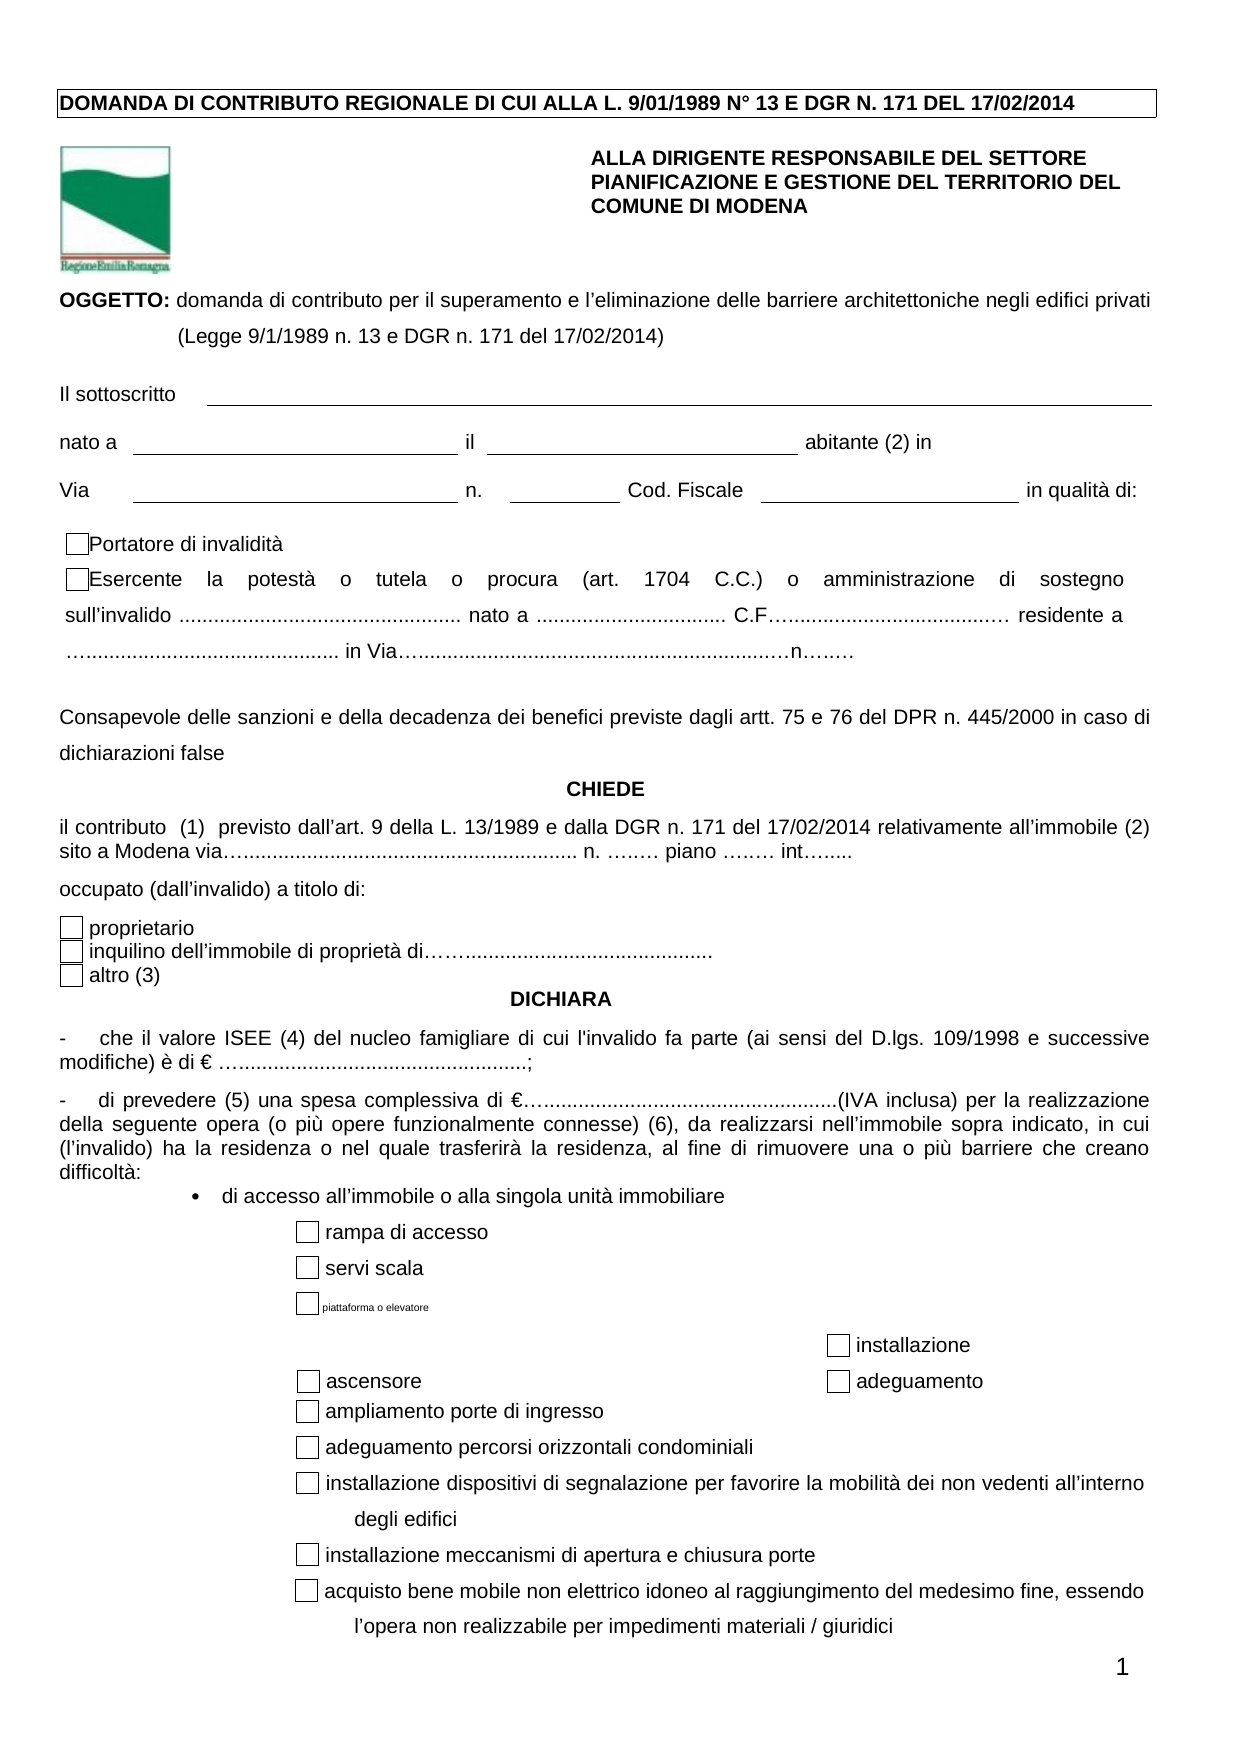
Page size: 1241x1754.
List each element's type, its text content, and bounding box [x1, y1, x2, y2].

table_header il [458, 430, 487, 453]
table_header Via [52, 478, 133, 502]
text DOMANDA di contributo REGIONALE di cui alla l. 9/01/1989 n° 13 E DGR N. 171 DEL 17/02/2014 [58, 90, 1156, 117]
table_header Il sottoscritto [52, 381, 207, 405]
text il contributo (1) previsto dall’art. 9 della L. 13/1989 e dalla DGR n. 171 del 17/02/2014 relativamente all’immobile (2) sito a Modena via….......................................................... n. …..… piano …..… int…..... [59, 815, 1152, 863]
table_header nato a [52, 430, 133, 453]
picture [59, 146, 172, 274]
list di accesso all’immobile o alla singola unità immobiliare [192, 1184, 1152, 1208]
text inquilino dell’immobile di proprietà di……........................................... [59, 939, 1152, 963]
text [297, 1257, 318, 1278]
table_header [761, 478, 1019, 502]
table_header n. [458, 478, 509, 502]
text CHIEDE [59, 776, 1152, 800]
text acquisto bene mobile non elettrico idoneo al raggiungimento del medesimo fine, essendo l’opera non realizzabile per impedimenti materiali / giuridici [294, 1578, 1152, 1638]
text proprietario [59, 915, 1152, 939]
text OGGETTO: domanda di contributo per il superamento e l’eliminazione delle barriere architettoniche negli edifici privati (Legge 9/1/1989 n. 13 e DGR n. 171 del 17/02/2014) [59, 288, 1152, 348]
text installazione meccanismi di apertura e chiusura porte [295, 1542, 1152, 1566]
table_header ascensore [59, 1328, 466, 1399]
table_header installazione adeguamento [466, 1328, 1152, 1399]
table_header abitante (2) in [798, 430, 1152, 453]
text occupato (dall’invalido) a titolo di: [59, 877, 1152, 901]
text altro (3) [59, 963, 1152, 987]
subtitle ALLA DIRIGENTE RESPONSABILE DEL SETTORE PIANIFICAZIONE E GESTIONE DEL TERRITORIO DEL COMUNE DI MODENA [591, 146, 1152, 218]
table_header [133, 430, 458, 453]
table_header in qualità di: [1019, 478, 1152, 502]
text Consapevole delle sanzioni e della decadenza dei benefici previste dagli artt. 75 e 76 del DPR n. 445/2000 in caso di dichiarazioni false [59, 704, 1152, 764]
table_header Cod. Fiscale [620, 478, 761, 502]
table_header [207, 381, 1152, 405]
table_header [133, 478, 458, 502]
text - di prevedere (5) una spesa complessiva di €…...................................................(IVA inclusa) per la realizzazione della seguente opera (o più opere funzionalmente connesse) (6), da realizzarsi nell’immobile sopra indicato, in cui (l’invalido) ha la residenza o nel quale trasferirà la residenza, al fine di rimuovere una o più barriere che creano difficoltà: [59, 1088, 1152, 1184]
text ampliamento porte di ingresso [295, 1399, 1152, 1423]
text installazione dispositivi di segnalazione per favorire la mobilità dei non vedenti all’interno degli edifici [295, 1471, 1152, 1531]
text DICHIARA [59, 987, 1152, 1011]
text servi scala [319, 1256, 1152, 1279]
text rampa di accesso [295, 1219, 1152, 1243]
table_header Portatore di invalidità [59, 526, 1131, 561]
text - che il valore ISEE (4) del nucleo famigliare di cui l'invalido fa parte (ai sensi del D.lgs. 109/1998 e successive modifiche) è di € …..................................................; [59, 1026, 1152, 1073]
table_header [510, 478, 620, 502]
table_cell Esercente la potestà o tutela o procura (art. 1704 C.C.) o amministrazione di sostegno sull’invalido ................................................. nato a ................................. C.F…...................................… residente a …............................................ in Via….............................................................…n…..… [59, 561, 1131, 668]
text piattaforma o elevatore [295, 1291, 1152, 1315]
text adeguamento percorsi orizzontali condominiali [295, 1435, 1152, 1459]
table_header [487, 430, 797, 453]
